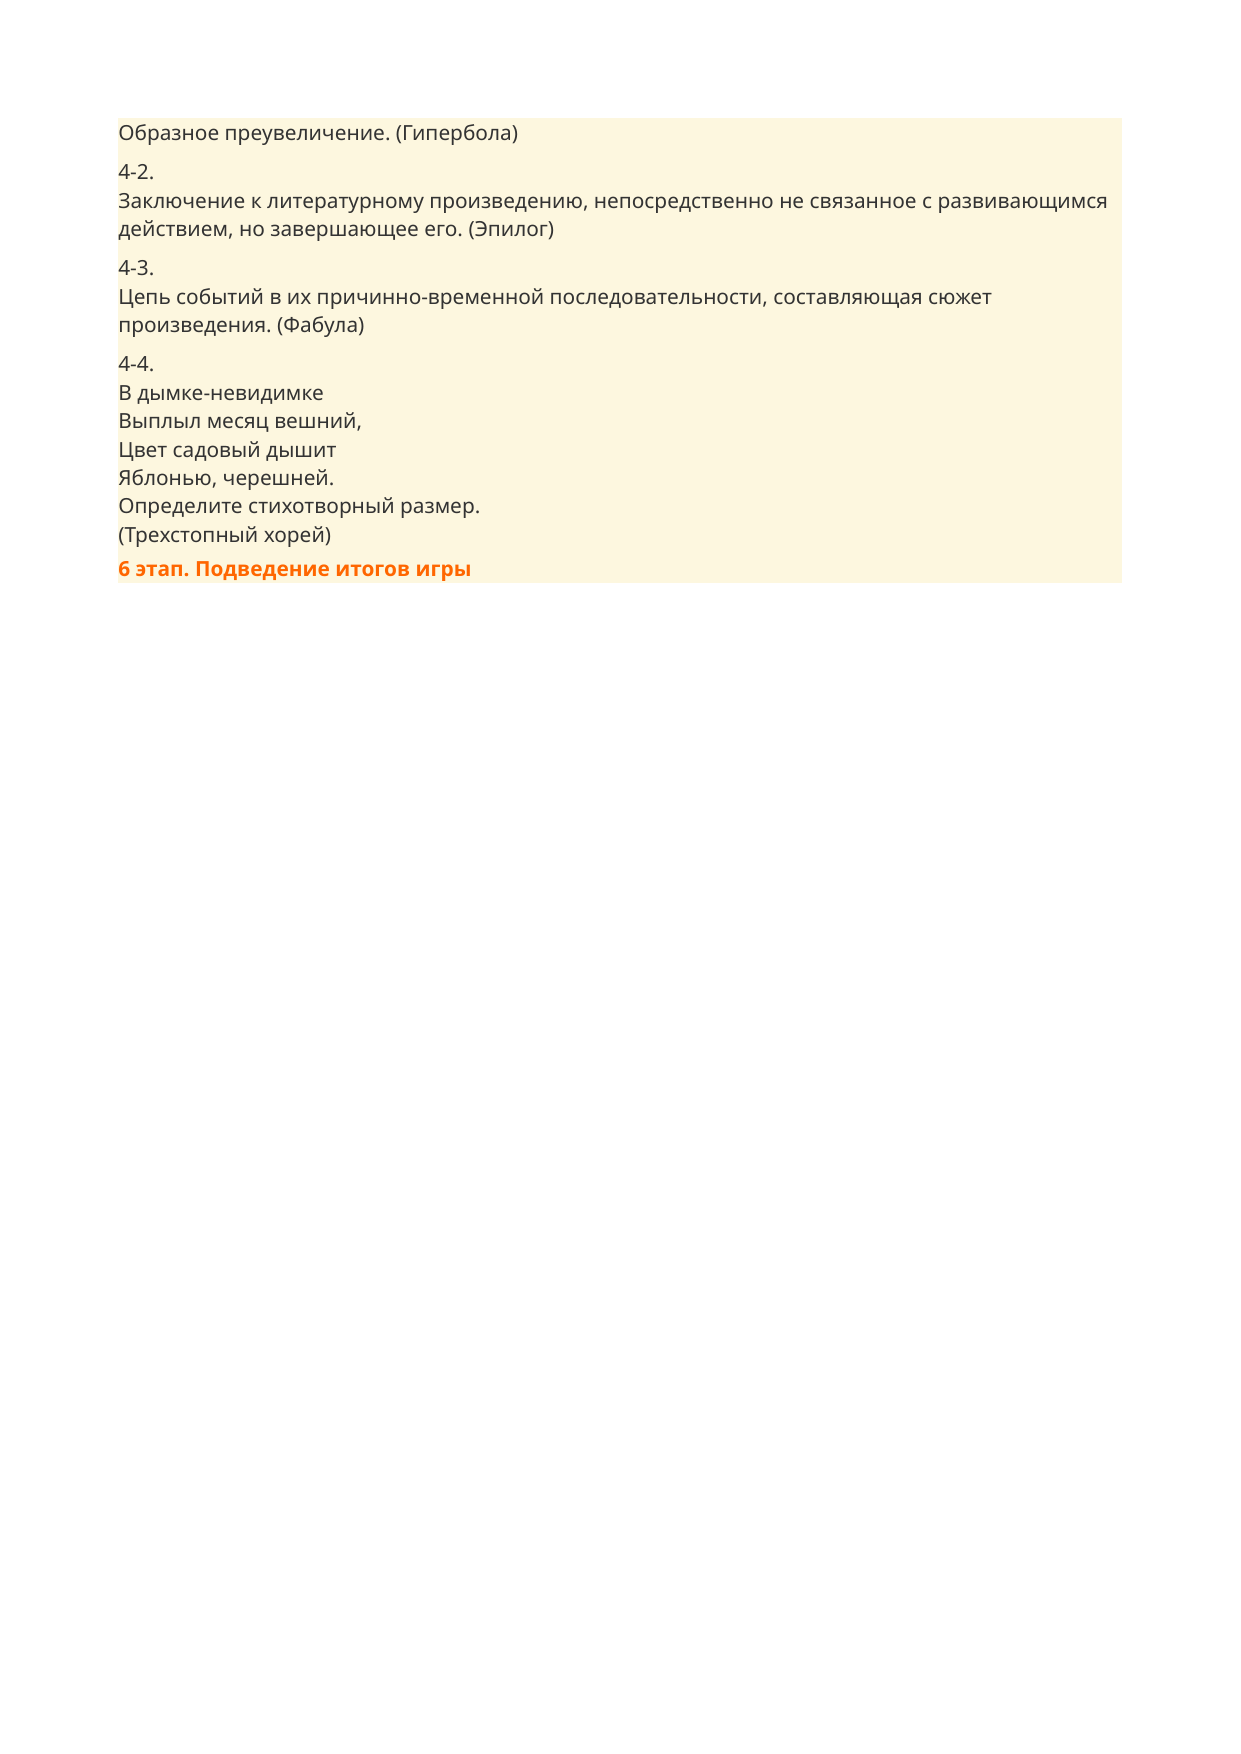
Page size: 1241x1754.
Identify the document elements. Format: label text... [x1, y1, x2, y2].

text 6 этап. Подведение итогов игры [118, 554, 1122, 583]
text Образное преувеличение. (Гипербола) [118, 118, 1122, 147]
text 4-4. В дымке-невидимке Выплыл месяц вешний, Цвет садовый дышит Яблонью, черешней. Определите стихотворный размер. (Трехстопный хорей) [118, 349, 1122, 548]
text 4-2. Заключение к литературному произведению, непосредственно не связанное с развивающимся действием, но завершающее его. (Эпилог) [118, 157, 1122, 243]
text 4-3. Цепь событий в их причинно-временной последовательности, составляющая сюжет произведения. (Фабула) [118, 253, 1122, 339]
